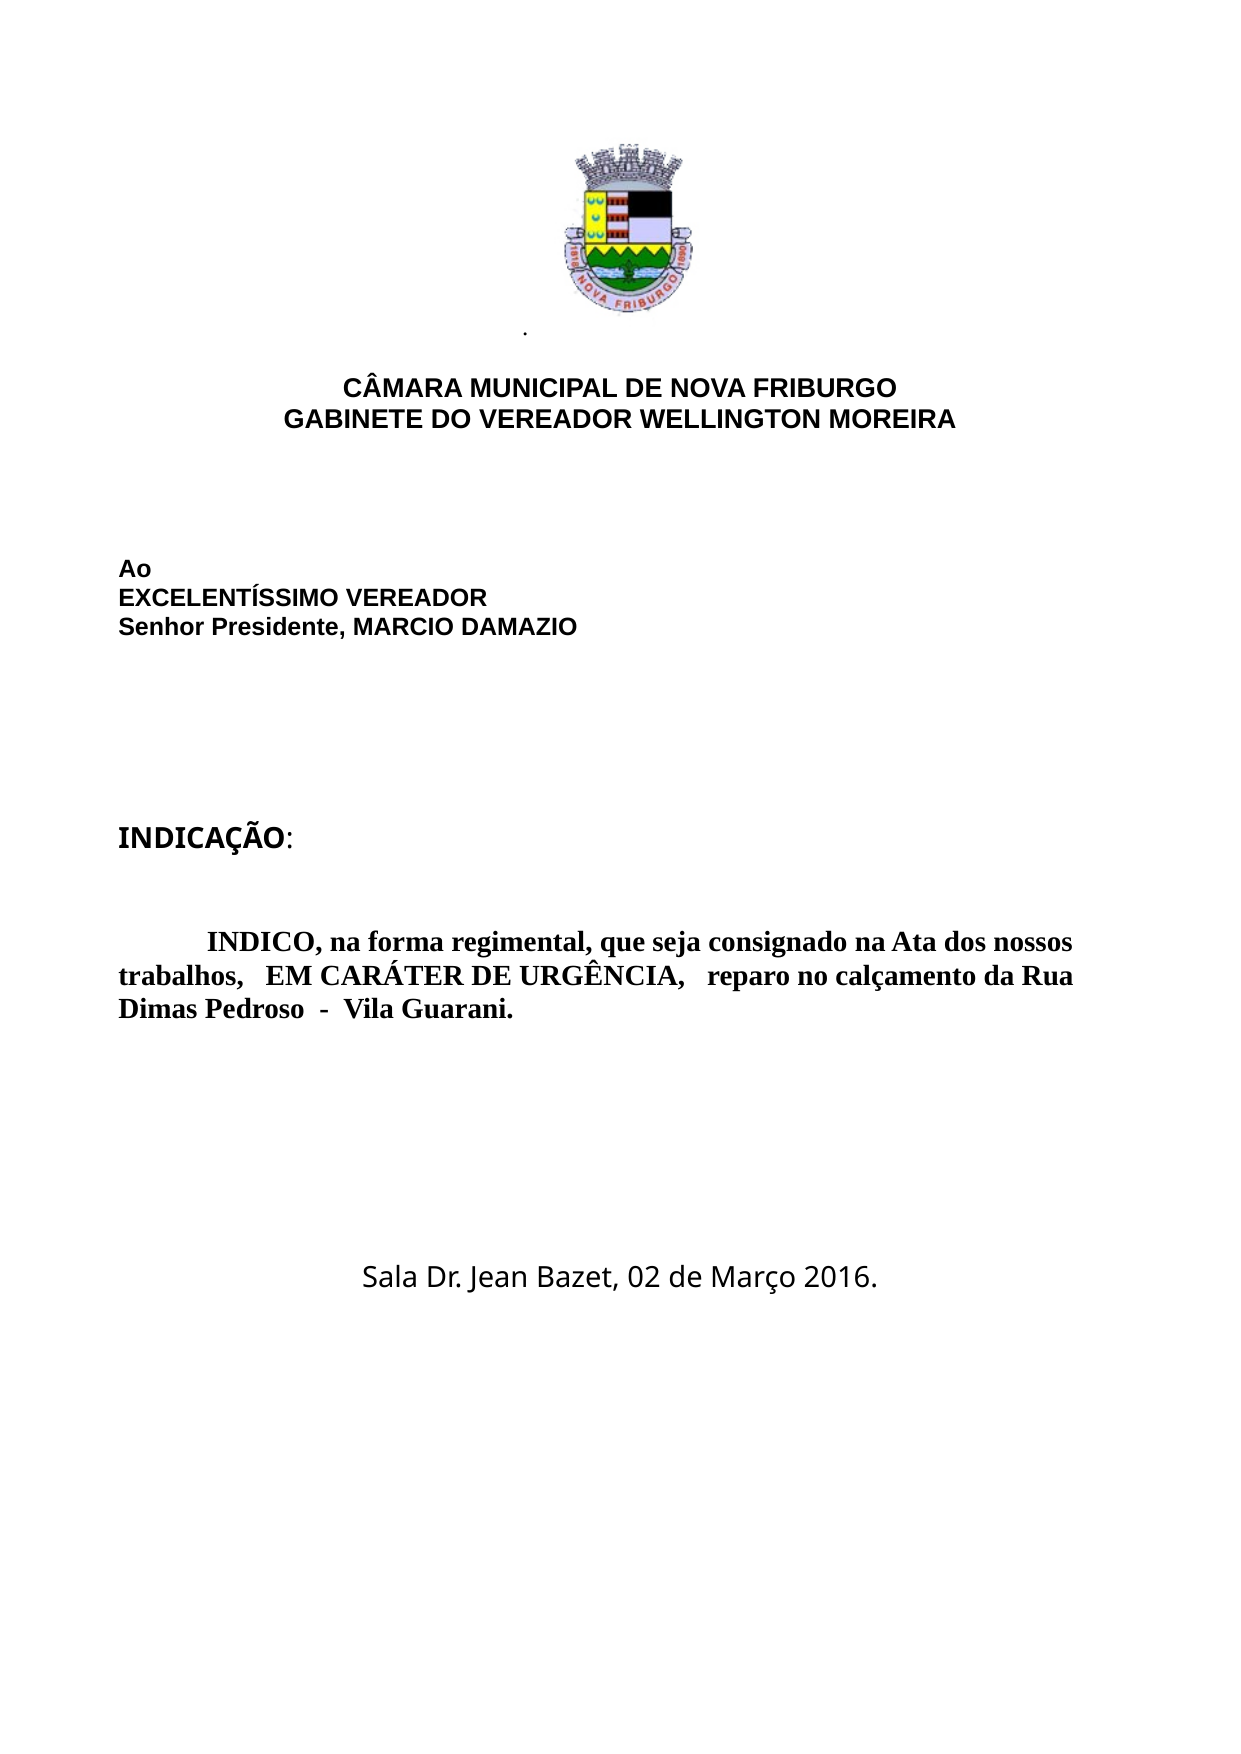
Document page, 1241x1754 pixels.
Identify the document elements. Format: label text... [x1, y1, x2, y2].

text INDICO, na forma regimental, que seja consignado na Ata dos nossos trabalhos, EM CARÁTER DE URGÊNCIA, reparo no calçamento da Rua Dimas Pedroso - Vila Guarani. [118, 924, 1122, 1025]
text . [118, 118, 1122, 341]
picture [544, 127, 702, 327]
text Senhor Presidente, MARCIO DAMAZIO [118, 612, 1122, 641]
text EXCELENTÍSSIMO VEREADOR [118, 583, 1122, 612]
text INDICAÇÃO: [118, 817, 1122, 857]
text CÂMARA MUNICIPAL DE NOVA FRIBURGO [118, 372, 1122, 403]
text GABINETE DO VEREADOR WELLINGTON MOREIRA [118, 403, 1122, 434]
text Ao [118, 554, 1122, 583]
text Sala Dr. Jean Bazet, 02 de Março 2016. [118, 1257, 1122, 1296]
